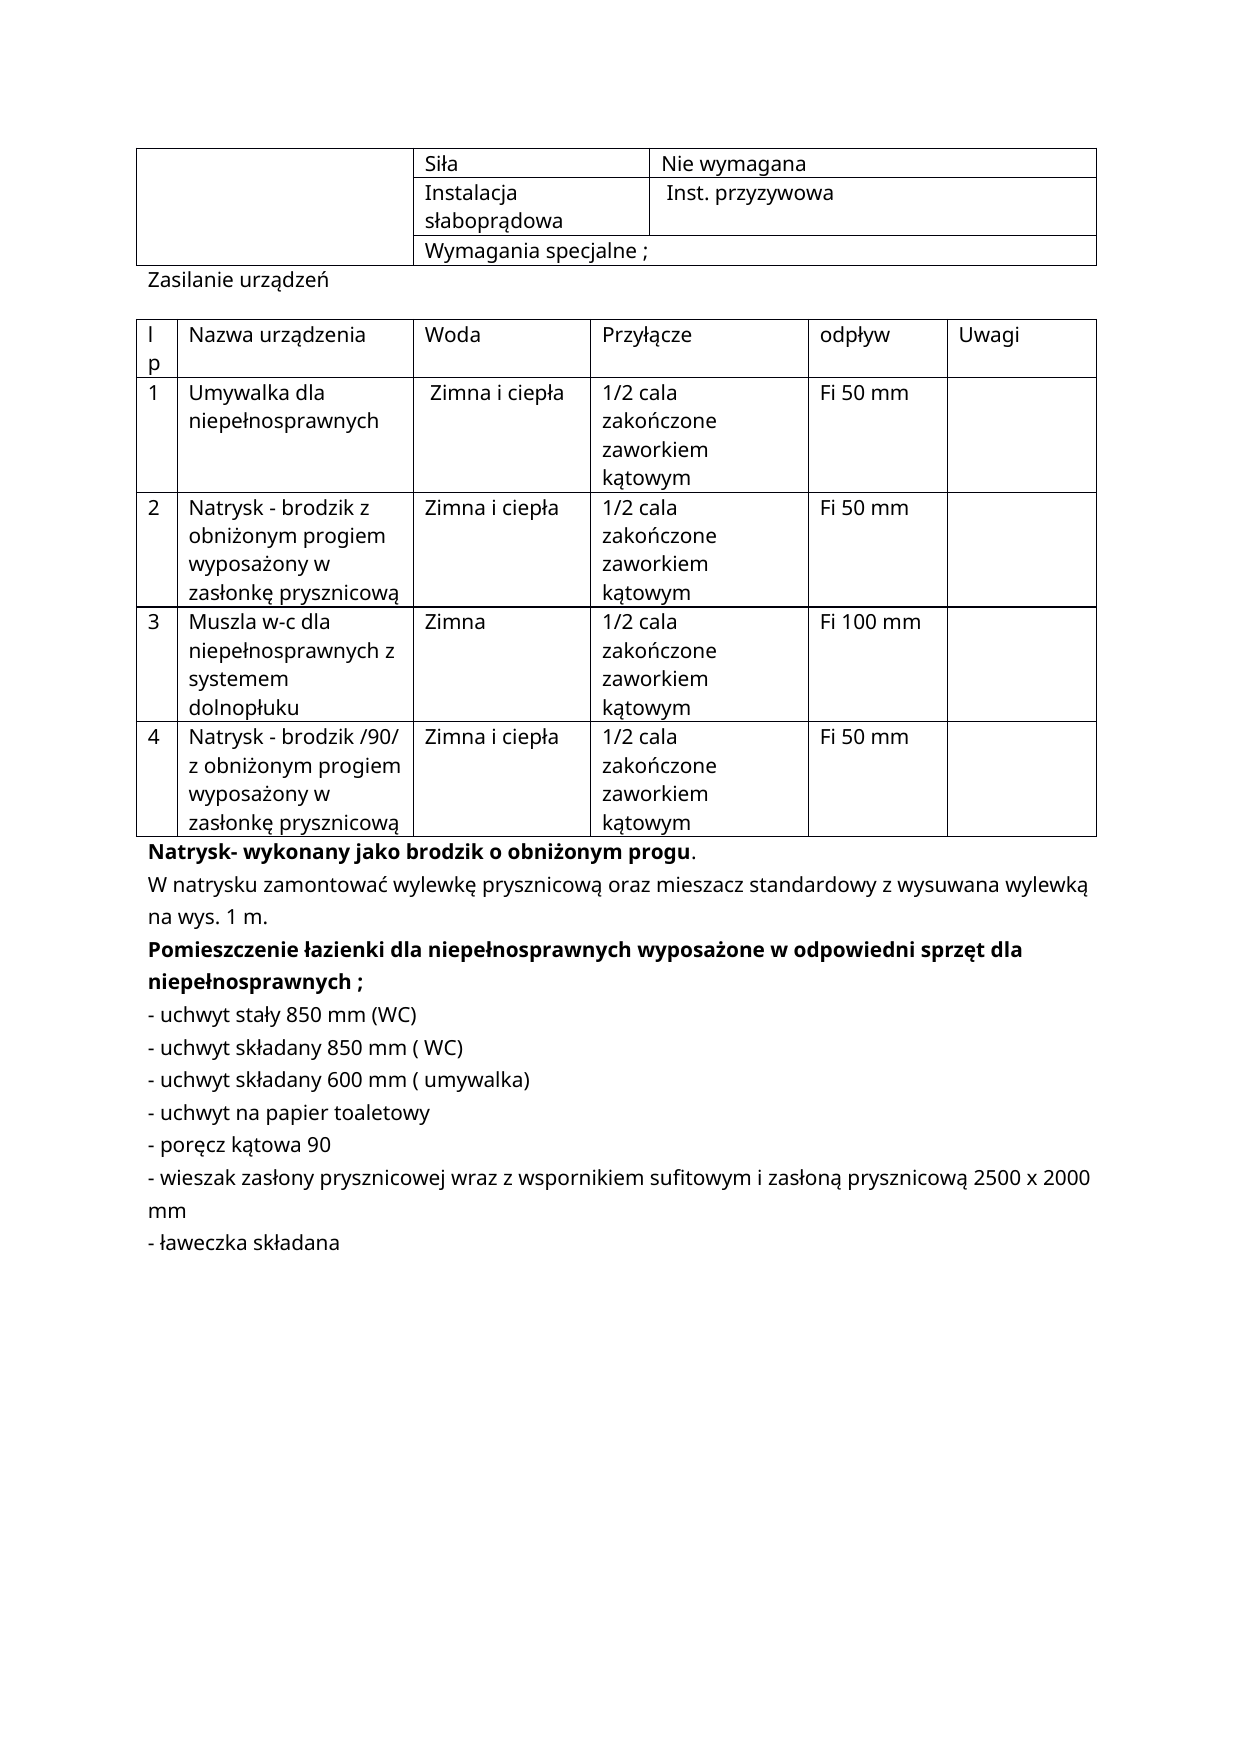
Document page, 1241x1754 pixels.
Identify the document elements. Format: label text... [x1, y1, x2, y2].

table_cell 1 [137, 378, 177, 492]
table_cell Zimna i ciepła [414, 493, 590, 606]
table_header Uwagi [948, 320, 1096, 377]
table_cell Fi 50 mm [809, 493, 947, 606]
text Zasilanie urządzeń [148, 266, 1093, 294]
table_header Nazwa urządzenia [178, 320, 413, 377]
table_cell 1/2 cala zakończone zaworkiem kątowym [591, 378, 808, 492]
table_cell [948, 722, 1096, 836]
table_cell Fi 100 mm [809, 608, 947, 721]
table_cell Zimna i ciepła [414, 722, 590, 836]
table_cell Natrysk - brodzik /90/ z obniżonym progiem wyposażony w zasłonkę prysznicową [178, 722, 413, 836]
table_cell Inst. przyzywowa [650, 178, 1096, 235]
table_header odpływ [809, 320, 947, 377]
table_cell Wymagania specjalne ; [414, 236, 1096, 264]
table_header lp [137, 320, 177, 377]
table_cell Fi 50 mm [809, 378, 947, 492]
table_header Woda [414, 320, 590, 377]
table_cell Nie wymagana [650, 149, 1096, 177]
table_cell [948, 378, 1096, 492]
table_cell Zimna i ciepła [414, 378, 590, 492]
table_cell [948, 608, 1096, 721]
table_cell 3 [137, 608, 177, 721]
table_cell 1/2 cala zakończone zaworkiem kątowym [591, 608, 808, 721]
table_cell 2 [137, 493, 177, 606]
table_cell Fi 50 mm [809, 722, 947, 836]
table_cell 1/2 cala zakończone zaworkiem kątowym [591, 722, 808, 836]
table_cell [948, 493, 1096, 606]
text Natrysk- wykonany jako brodzik o obniżonym progu. W natrysku zamontować wylewkę prysznicową oraz mieszacz standardowy z wysuwana wylewką na wys. 1 m. Pomieszczenie łazienki dla niepełnosprawnych wyposażone w odpowiedni sprzęt dla niepełnosprawnych ; - uchwyt stały 850 mm (WC) - uchwyt składany 850 mm ( WC) - uchwyt składany 600 mm ( umywalka) - uchwyt na papier toaletowy - poręcz kątowa 90 - wieszak zasłony prysznicowej wraz z wspornikiem sufitowym i zasłoną prysznicową 2500 x 2000 mm - ławeczka składana [148, 837, 1093, 1289]
table_header Przyłącze [591, 320, 808, 377]
table_cell Natrysk - brodzik z obniżonym progiem wyposażony w zasłonkę prysznicową [178, 493, 413, 606]
table_cell [137, 149, 413, 264]
table_cell 4 [137, 722, 177, 836]
table_cell Muszla w-c dla niepełnosprawnych z systemem dolnopłuku [178, 608, 413, 721]
table_cell Siła [414, 149, 649, 177]
table_cell Umywalka dla niepełnosprawnych [178, 378, 413, 492]
table_cell Zimna [414, 608, 590, 721]
table_cell Instalacja słaboprądowa [414, 178, 649, 235]
table_cell 1/2 cala zakończone zaworkiem kątowym [591, 493, 808, 606]
